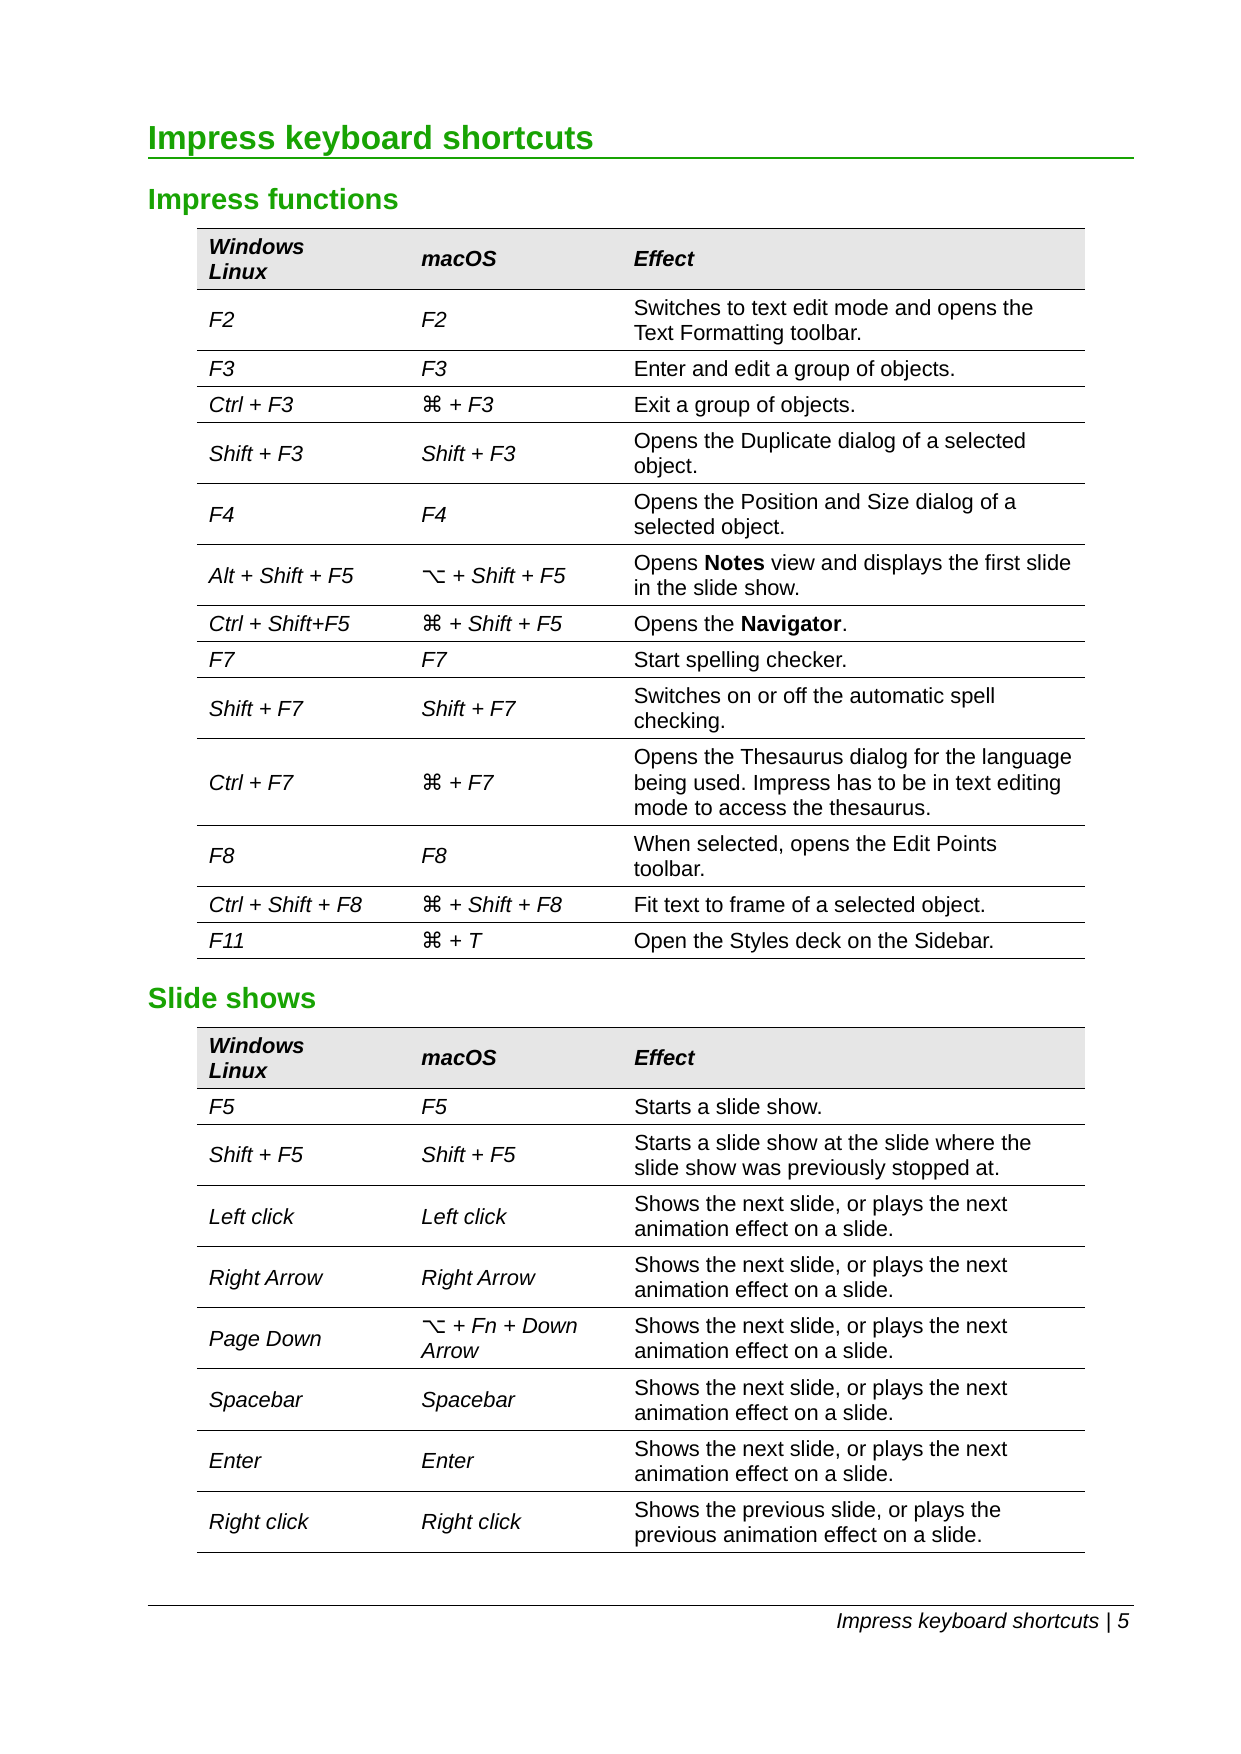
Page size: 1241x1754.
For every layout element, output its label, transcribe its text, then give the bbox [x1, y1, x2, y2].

table_cell F3 [409, 351, 622, 386]
table_cell ⌥ + Fn + Down Arrow [409, 1308, 622, 1368]
table_cell ⌥ + Shift + F5 [409, 545, 622, 605]
table_cell When selected, opens the Edit Points toolbar. [622, 826, 1085, 886]
table_cell Left click [197, 1186, 409, 1246]
table_cell Right click [197, 1492, 409, 1552]
table_cell F3 [197, 351, 409, 386]
table_cell F7 [197, 642, 409, 677]
table_cell Switches on or off the automatic spell checking. [622, 678, 1085, 738]
table_cell Ctrl + Shift + F8 [197, 887, 409, 922]
table_cell ⌘ + Shift + F8 [409, 887, 622, 922]
table_cell F2 [409, 290, 622, 350]
table_cell Enter [409, 1431, 622, 1491]
table_cell Ctrl + F7 [197, 739, 409, 824]
table_cell Open the Styles deck on the Sidebar. [622, 923, 1085, 958]
table_cell F8 [197, 826, 409, 886]
table_cell ⌘ + F3 [409, 387, 622, 422]
table_cell Opens Notes view and displays the first slide in the slide show. [622, 545, 1085, 605]
subtitle Slide shows [148, 981, 1134, 1015]
table_cell Shift + F3 [409, 423, 622, 483]
table_cell F11 [197, 923, 409, 958]
table_cell F4 [197, 484, 409, 544]
table_cell Right Arrow [197, 1247, 409, 1307]
table_cell Shows the next slide, or plays the next animation effect on a slide. [622, 1369, 1085, 1429]
table_cell Opens the Duplicate dialog of a selected object. [622, 423, 1085, 483]
table_cell F4 [409, 484, 622, 544]
table_cell Shows the next slide, or plays the next animation effect on a slide. [622, 1308, 1085, 1368]
table_cell Ctrl + F3 [197, 387, 409, 422]
table_cell Shows the next slide, or plays the next animation effect on a slide. [622, 1247, 1085, 1307]
table_cell Enter and edit a group of objects. [622, 351, 1085, 386]
table_cell Starts a slide show at the slide where the slide show was previously stopped at. [622, 1125, 1085, 1185]
table_cell Enter [197, 1431, 409, 1491]
table_cell ⌘ + Shift + F5 [409, 606, 622, 641]
table_cell F5 [197, 1089, 409, 1124]
table_cell F7 [409, 642, 622, 677]
table_cell Shows the next slide, or plays the next animation effect on a slide. [622, 1186, 1085, 1246]
table_cell Shift + F3 [197, 423, 409, 483]
table_cell Page Down [197, 1308, 409, 1368]
subtitle Impress functions [148, 182, 1134, 216]
table_cell Right Arrow [409, 1247, 622, 1307]
table_cell ⌘ + T [409, 923, 622, 958]
table_cell Shift + F5 [409, 1125, 622, 1185]
table_cell Left click [409, 1186, 622, 1246]
table_cell Ctrl + Shift+F5 [197, 606, 409, 641]
table_cell Shows the previous slide, or plays the previous animation effect on a slide. [622, 1492, 1085, 1552]
table_cell Opens the Navigator. [622, 606, 1085, 641]
table_cell Right click [409, 1492, 622, 1552]
table_cell Fit text to frame of a selected object. [622, 887, 1085, 922]
table_cell Opens the Position and Size dialog of a selected object. [622, 484, 1085, 544]
table_header Effect [622, 1028, 1085, 1088]
table_header Windows Linux [197, 229, 409, 289]
table_cell Starts a slide show. [622, 1089, 1085, 1124]
table_cell Exit a group of objects. [622, 387, 1085, 422]
table_cell Shift + F7 [409, 678, 622, 738]
table_header macOS [409, 1028, 622, 1088]
table_header Effect [622, 229, 1085, 289]
table_header macOS [409, 229, 622, 289]
table_cell F2 [197, 290, 409, 350]
subtitle Impress keyboard shortcuts [148, 118, 1134, 157]
table_cell ⌘ + F7 [409, 739, 622, 824]
table_cell F5 [409, 1089, 622, 1124]
table_cell Alt + Shift + F5 [197, 545, 409, 605]
table_header Windows Linux [197, 1028, 409, 1088]
table_cell F8 [409, 826, 622, 886]
table_cell Switches to text edit mode and opens the Text Formatting toolbar. [622, 290, 1085, 350]
table_cell Spacebar [197, 1369, 409, 1429]
table_cell Start spelling checker. [622, 642, 1085, 677]
table_cell Spacebar [409, 1369, 622, 1429]
table_cell Shift + F7 [197, 678, 409, 738]
table_cell Opens the Thesaurus dialog for the language being used. Impress has to be in text editing mode to access the thesaurus. [622, 739, 1085, 824]
table_cell Shows the next slide, or plays the next animation effect on a slide. [622, 1431, 1085, 1491]
table_cell Shift + F5 [197, 1125, 409, 1185]
